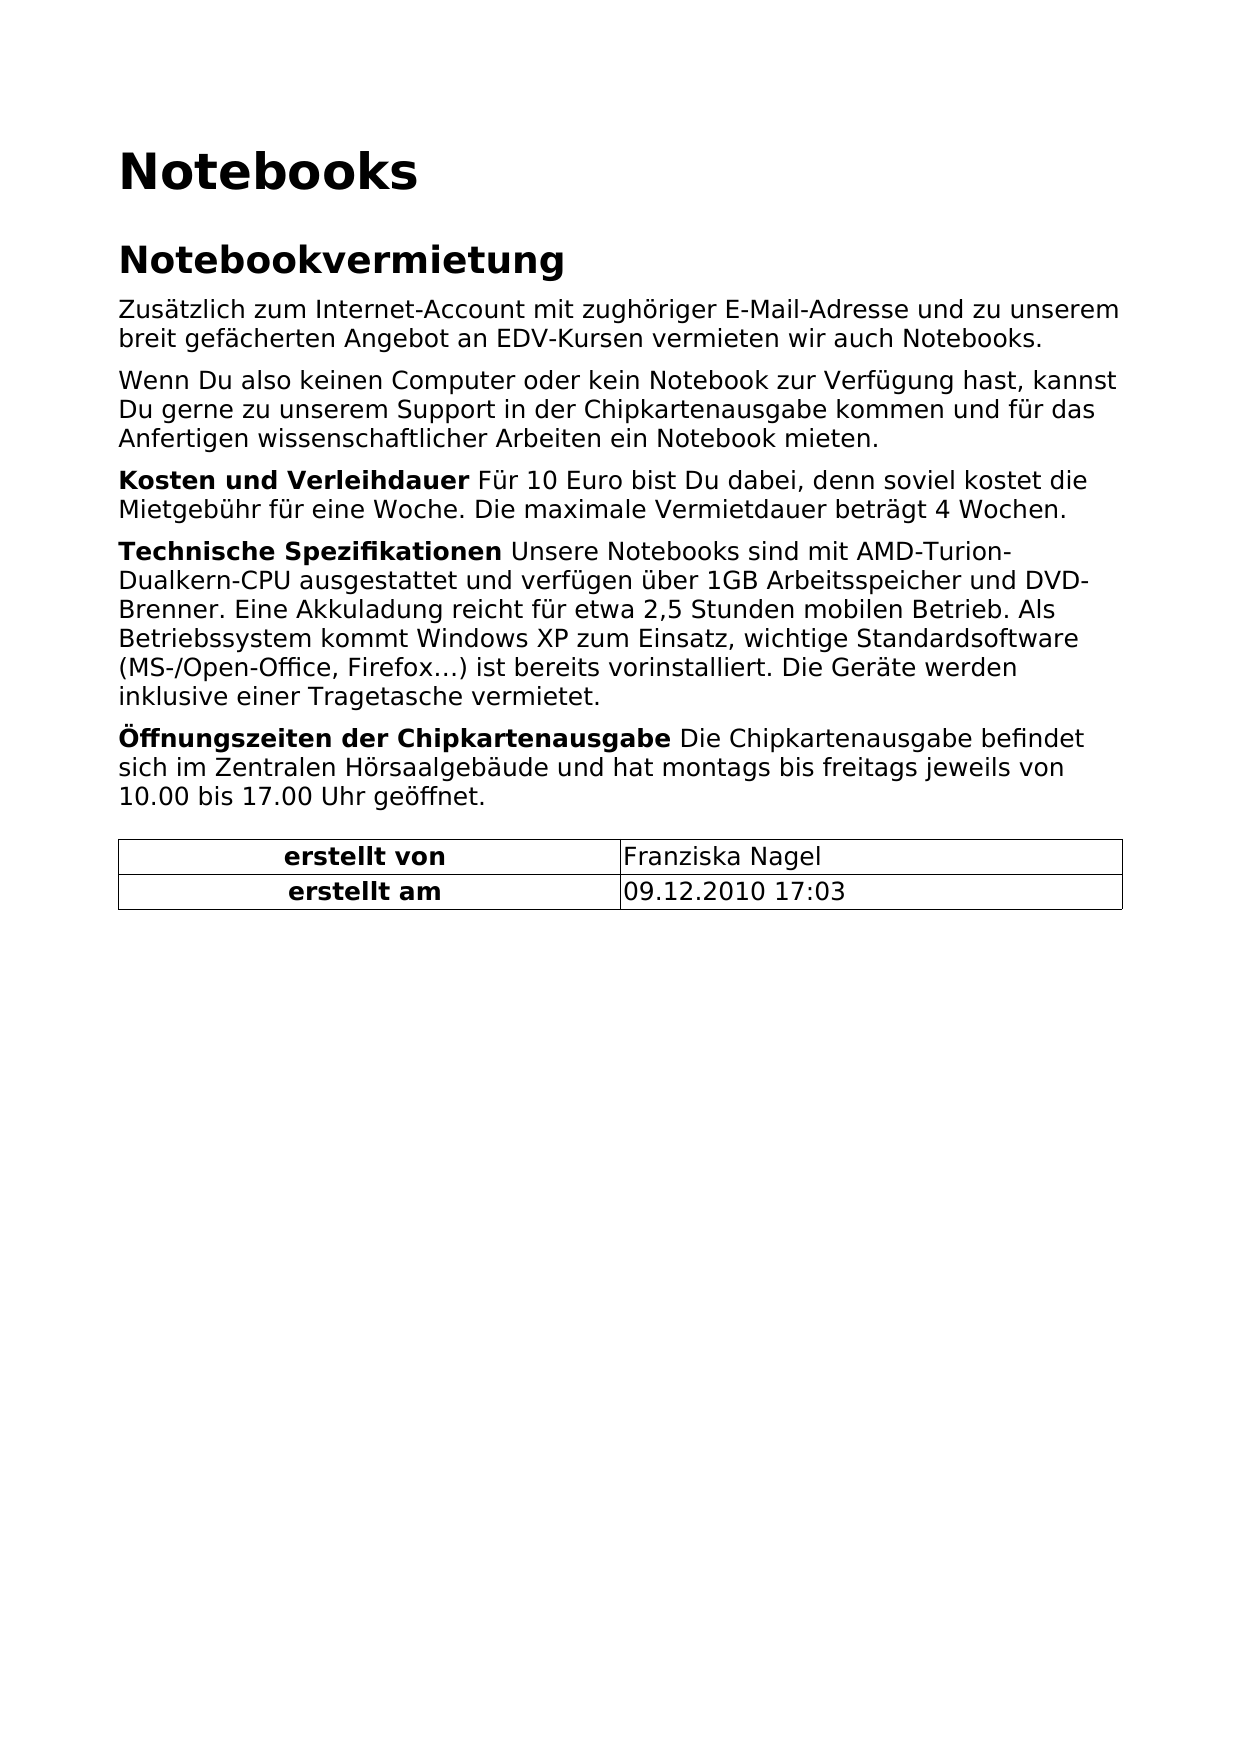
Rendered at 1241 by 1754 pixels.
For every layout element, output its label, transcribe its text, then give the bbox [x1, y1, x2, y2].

table_header erstellt von [119, 840, 620, 874]
subtitle Notebookvermietung [118, 239, 1122, 282]
table_cell 09.12.2010 17:03 [621, 875, 1122, 909]
text Technische Spezifikationen Unsere Notebooks sind mit AMD-Turion-Dualkern-CPU ausgestattet und verfügen über 1GB Arbeitsspeicher und DVD-Brenner. Eine Akkuladung reicht für etwa 2,5 Stunden mobilen Betrieb. Als Betriebssystem kommt Windows XP zum Einsatz, wichtige Standardsoftware (MS-/Open-Office, Firefox…) ist bereits vorinstalliert. Die Geräte werden inklusive einer Tragetasche vermietet. [118, 537, 1122, 712]
text Kosten und Verleihdauer Für 10 Euro bist Du dabei, denn soviel kostet die Mietgebühr für eine Woche. Die maximale Vermietdauer beträgt 4 Wochen. [118, 466, 1122, 524]
text Zusätzlich zum Internet-Account mit zughöriger E-Mail-Adresse und zu unserem breit gefächerten Angebot an EDV-Kursen vermieten wir auch Notebooks. [118, 295, 1122, 353]
text Öffnungszeiten der Chipkartenausgabe Die Chipkartenausgabe befindet sich im Zentralen Hörsaalgebäude und hat montags bis freitags jeweils von 10.00 bis 17.00 Uhr geöffnet. [118, 724, 1122, 812]
table_header Franziska Nagel [621, 840, 1122, 874]
table_cell erstellt am [119, 875, 620, 909]
subtitle Notebooks [118, 143, 1122, 201]
text Wenn Du also keinen Computer oder kein Notebook zur Verfügung hast, kannst Du gerne zu unserem Support in der Chipkartenausgabe kommen und für das Anfertigen wissenschaftlicher Arbeiten ein Notebook mieten. [118, 366, 1122, 453]
